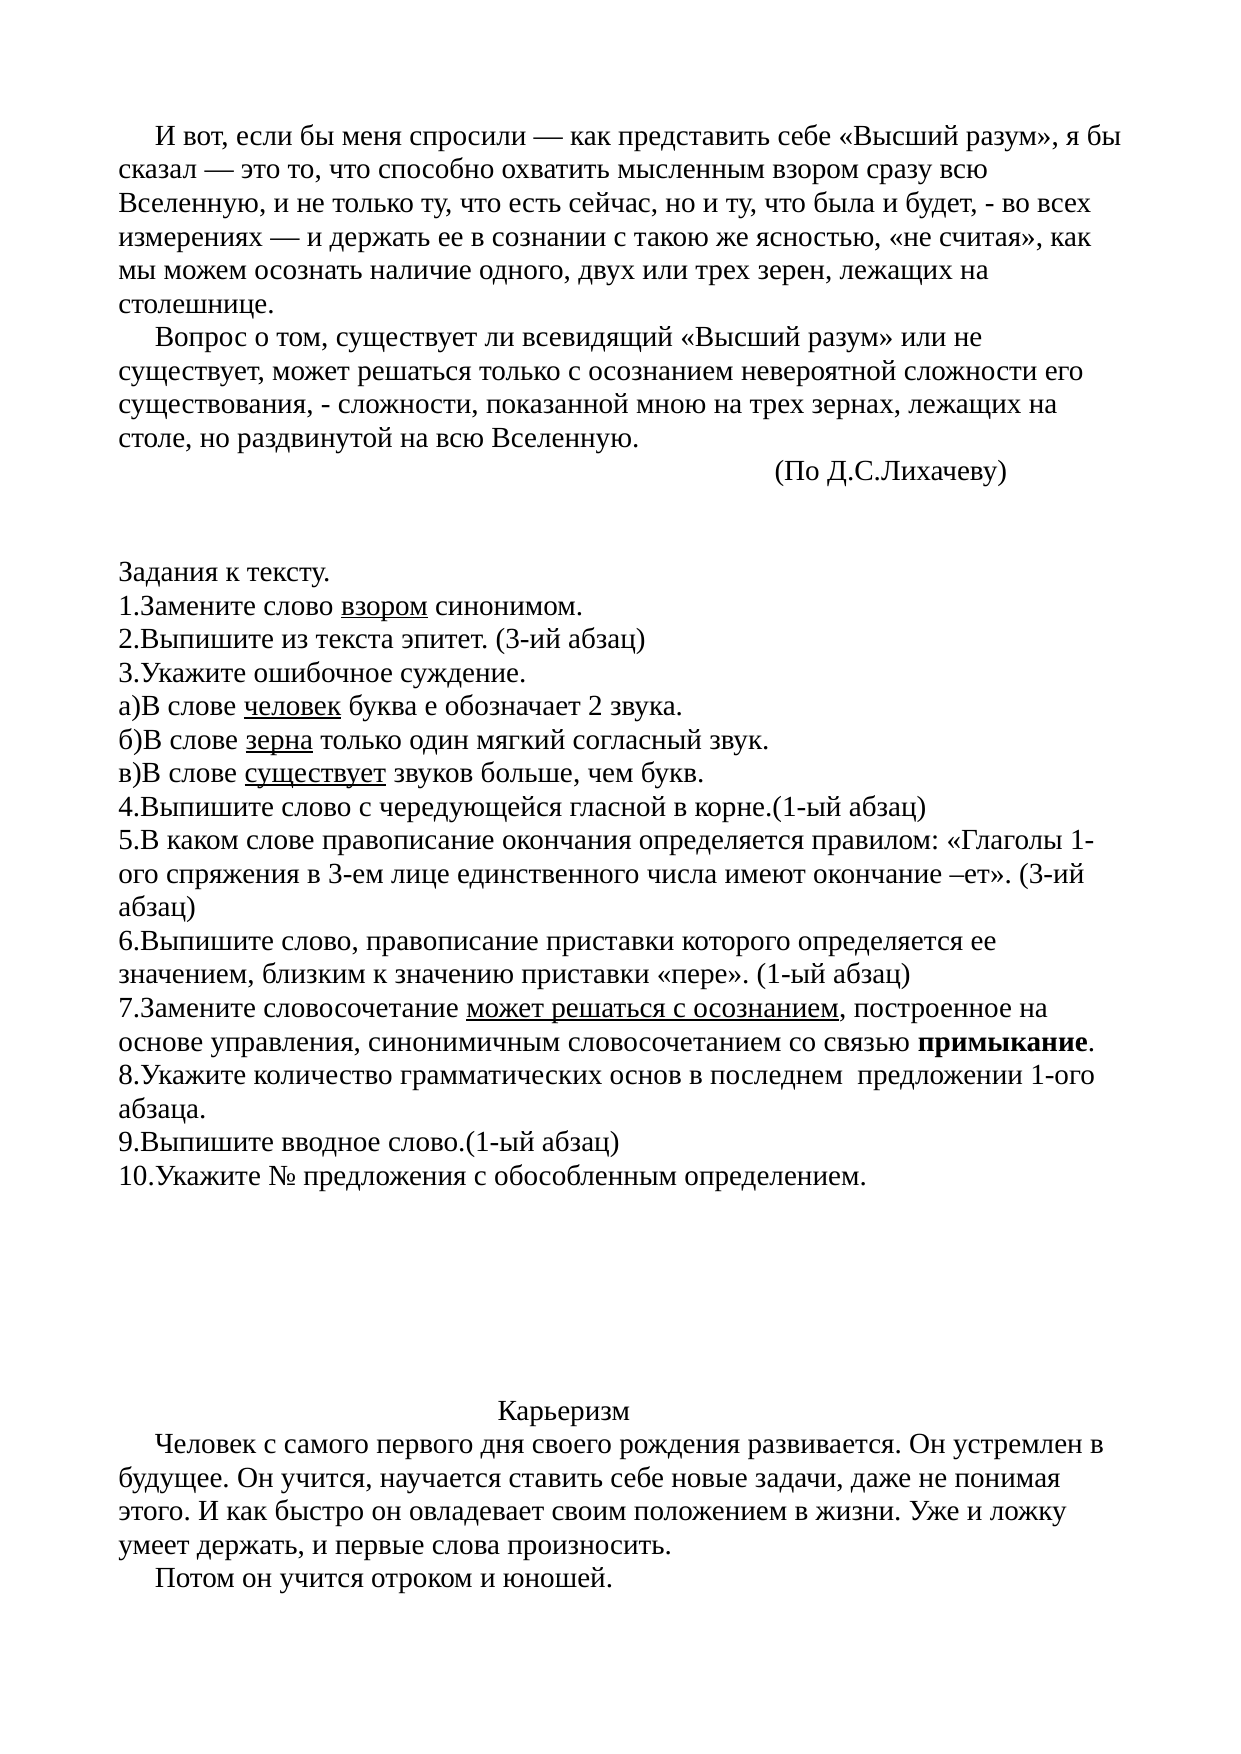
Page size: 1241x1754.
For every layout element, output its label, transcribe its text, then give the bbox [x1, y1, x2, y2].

text а)В слове человек буква е обозначает 2 звука. [118, 688, 1122, 722]
text 4.Выпишите слово с чередующейся гласной в корне.(1-ый абзац) [118, 789, 1122, 822]
text Потом он учится отроком и юношей. [118, 1560, 1122, 1594]
text 6.Выпишите слово, правописание приставки которого определяется ее значением, близким к значению приставки «пере». (1-ый абзац) [118, 923, 1122, 990]
text Вопрос о том, существует ли всевидящий «Высший разум» или не существует, может решаться только с осознанием невероятной сложности его существования, - сложности, показанной мною на трех зернах, лежащих на столе, но раздвинутой на всю Вселенную. [118, 319, 1122, 453]
text 7.Замените словосочетание может решаться с осознанием, построенное на основе управления, синонимичным словосочетанием со связью примыкание. [118, 990, 1122, 1057]
text 3.Укажите ошибочное суждение. [118, 655, 1122, 688]
text Человек с самого первого дня своего рождения развивается. Он устремлен в будущее. Он учится, научается ставить себе новые задачи, даже не понимая этого. И как быстро он овладевает своим положением в жизни. Уже и ложку умеет держать, и первые слова произносить. [118, 1426, 1122, 1560]
text б)В слове зерна только один мягкий согласный звук. [118, 722, 1122, 755]
text 2.Выпишите из текста эпитет. (3-ий абзац) [118, 621, 1122, 655]
text 10.Укажите № предложения с обособленным определением. [118, 1158, 1122, 1191]
text 1.Замените слово взором синонимом. [118, 588, 1122, 621]
text в)В слове существует звуков больше, чем букв. [118, 755, 1122, 789]
text Карьеризм [118, 1393, 1122, 1426]
text (По Д.С.Лихачеву) [118, 453, 1122, 487]
text 5.В каком слове правописание окончания определяется правилом: «Глаголы 1-ого спряжения в 3-ем лице единственного числа имеют окончание –ет». (3-ий абзац) [118, 822, 1122, 923]
text 8.Укажите количество грамматических основ в последнем предложении 1-ого абзаца. [118, 1057, 1122, 1124]
text 9.Выпишите вводное слово.(1-ый абзац) [118, 1124, 1122, 1158]
text Задания к тексту. [118, 554, 1122, 588]
text И вот, если бы меня спросили — как представить себе «Высший разум», я бы сказал — это то, что способно охватить мысленным взором сразу всю Вселенную, и не только ту, что есть сейчас, но и ту, что была и будет, - во всех измерениях — и держать ее в сознании с такою же ясностью, «не считая», как мы можем осознать наличие одного, двух или трех зерен, лежащих на столешнице. [118, 118, 1122, 319]
